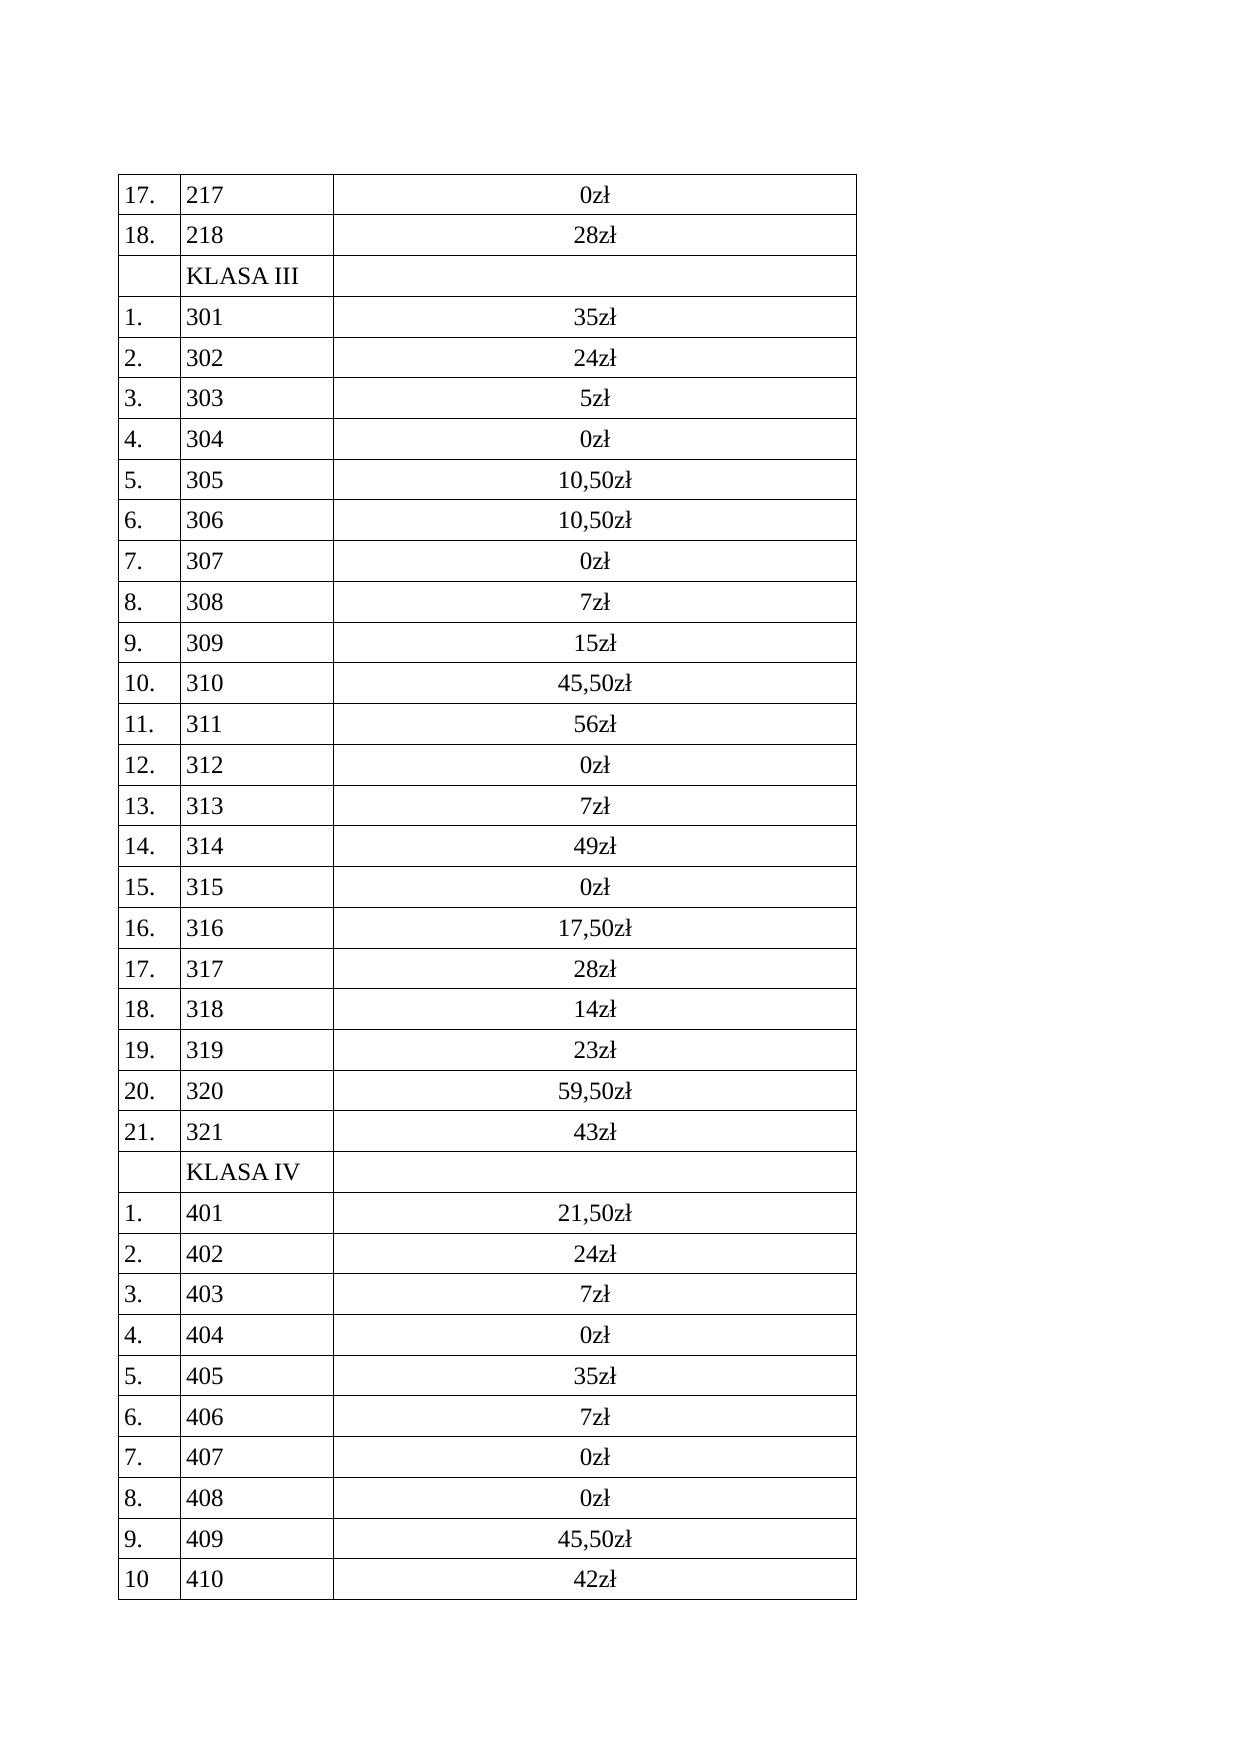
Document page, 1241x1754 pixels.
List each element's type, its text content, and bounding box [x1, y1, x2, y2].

table_cell 8. [119, 582, 180, 622]
table_cell 310 [181, 663, 333, 703]
table_cell 319 [181, 1030, 333, 1069]
table_cell [334, 256, 856, 296]
table_cell 0zł [334, 867, 856, 907]
table_cell KLASA III [181, 256, 333, 296]
table_cell 306 [181, 500, 333, 540]
table_cell 7zł [334, 582, 856, 622]
table_cell [119, 256, 180, 296]
table_cell 1. [119, 1193, 180, 1232]
table_cell 406 [181, 1396, 333, 1436]
table_cell KLASA IV [181, 1152, 333, 1192]
table_cell 3. [119, 378, 180, 418]
table_cell 303 [181, 378, 333, 418]
table_cell 9. [119, 1519, 180, 1558]
table_cell 311 [181, 704, 333, 744]
table_cell 42zł [334, 1559, 856, 1599]
table_cell 308 [181, 582, 333, 622]
table_cell 7. [119, 541, 180, 581]
table_cell 2. [119, 338, 180, 377]
table_cell 218 [181, 215, 333, 255]
table_cell 9. [119, 623, 180, 662]
table_cell 5zł [334, 378, 856, 418]
table_cell 14zł [334, 989, 856, 1029]
table_cell 20. [119, 1071, 180, 1110]
table_cell 0zł [334, 1478, 856, 1518]
table_cell 45,50zł [334, 663, 856, 703]
table_cell 0zł [334, 541, 856, 581]
table_cell [119, 1152, 180, 1192]
table_cell 28zł [334, 215, 856, 255]
table_cell 4. [119, 1315, 180, 1355]
table_cell 4. [119, 419, 180, 459]
table_cell 5. [119, 460, 180, 499]
table_cell 15zł [334, 623, 856, 662]
table_cell 7zł [334, 786, 856, 825]
table_cell 18. [119, 989, 180, 1029]
table_cell 11. [119, 704, 180, 744]
table_cell 317 [181, 949, 333, 988]
table_cell 23zł [334, 1030, 856, 1069]
table_cell 5. [119, 1356, 180, 1395]
table_cell 13. [119, 786, 180, 825]
table_cell 318 [181, 989, 333, 1029]
table_cell 14. [119, 826, 180, 866]
table_cell 12. [119, 745, 180, 784]
table_cell 21. [119, 1111, 180, 1151]
table_cell 18. [119, 215, 180, 255]
table_cell 59,50zł [334, 1071, 856, 1110]
table_cell 35zł [334, 297, 856, 336]
table_cell 10,50zł [334, 500, 856, 540]
table_cell 405 [181, 1356, 333, 1395]
table_cell 8. [119, 1478, 180, 1518]
table_cell 0zł [334, 175, 856, 214]
table_cell 304 [181, 419, 333, 459]
table_cell 6. [119, 1396, 180, 1436]
table_cell [334, 1152, 856, 1192]
table_cell 56zł [334, 704, 856, 744]
table_cell 301 [181, 297, 333, 336]
table_cell 320 [181, 1071, 333, 1110]
table_cell 404 [181, 1315, 333, 1355]
table_cell 307 [181, 541, 333, 581]
table_cell 10. [119, 663, 180, 703]
table_cell 217 [181, 175, 333, 214]
table_cell 35zł [334, 1356, 856, 1395]
table_cell 7zł [334, 1274, 856, 1314]
table_cell 316 [181, 908, 333, 947]
table_cell 10,50zł [334, 460, 856, 499]
table_cell 0zł [334, 419, 856, 459]
table_cell 28zł [334, 949, 856, 988]
table_cell 24zł [334, 338, 856, 377]
table_cell 410 [181, 1559, 333, 1599]
table_cell 408 [181, 1478, 333, 1518]
table_cell 10 [119, 1559, 180, 1599]
table_cell 0zł [334, 1437, 856, 1477]
table_cell 17,50zł [334, 908, 856, 947]
table_cell 315 [181, 867, 333, 907]
table_cell 21,50zł [334, 1193, 856, 1232]
table_cell 403 [181, 1274, 333, 1314]
table_cell 7zł [334, 1396, 856, 1436]
table_cell 321 [181, 1111, 333, 1151]
table_cell 19. [119, 1030, 180, 1069]
table_cell 0zł [334, 745, 856, 784]
table_cell 313 [181, 786, 333, 825]
table_cell 7. [119, 1437, 180, 1477]
table_cell 15. [119, 867, 180, 907]
table_cell 309 [181, 623, 333, 662]
table_cell 16. [119, 908, 180, 947]
table_cell 401 [181, 1193, 333, 1232]
table_cell 0zł [334, 1315, 856, 1355]
table_cell 312 [181, 745, 333, 784]
table_cell 402 [181, 1234, 333, 1273]
table_cell 1. [119, 297, 180, 336]
table_cell 314 [181, 826, 333, 866]
table_cell 43zł [334, 1111, 856, 1151]
table_cell 302 [181, 338, 333, 377]
table_cell 17. [119, 949, 180, 988]
table_cell 407 [181, 1437, 333, 1477]
table_cell 17. [119, 175, 180, 214]
table_cell 3. [119, 1274, 180, 1314]
table_cell 45,50zł [334, 1519, 856, 1558]
table_cell 49zł [334, 826, 856, 866]
table_cell 305 [181, 460, 333, 499]
table_cell 2. [119, 1234, 180, 1273]
table_cell 6. [119, 500, 180, 540]
table_cell 24zł [334, 1234, 856, 1273]
table_cell 409 [181, 1519, 333, 1558]
